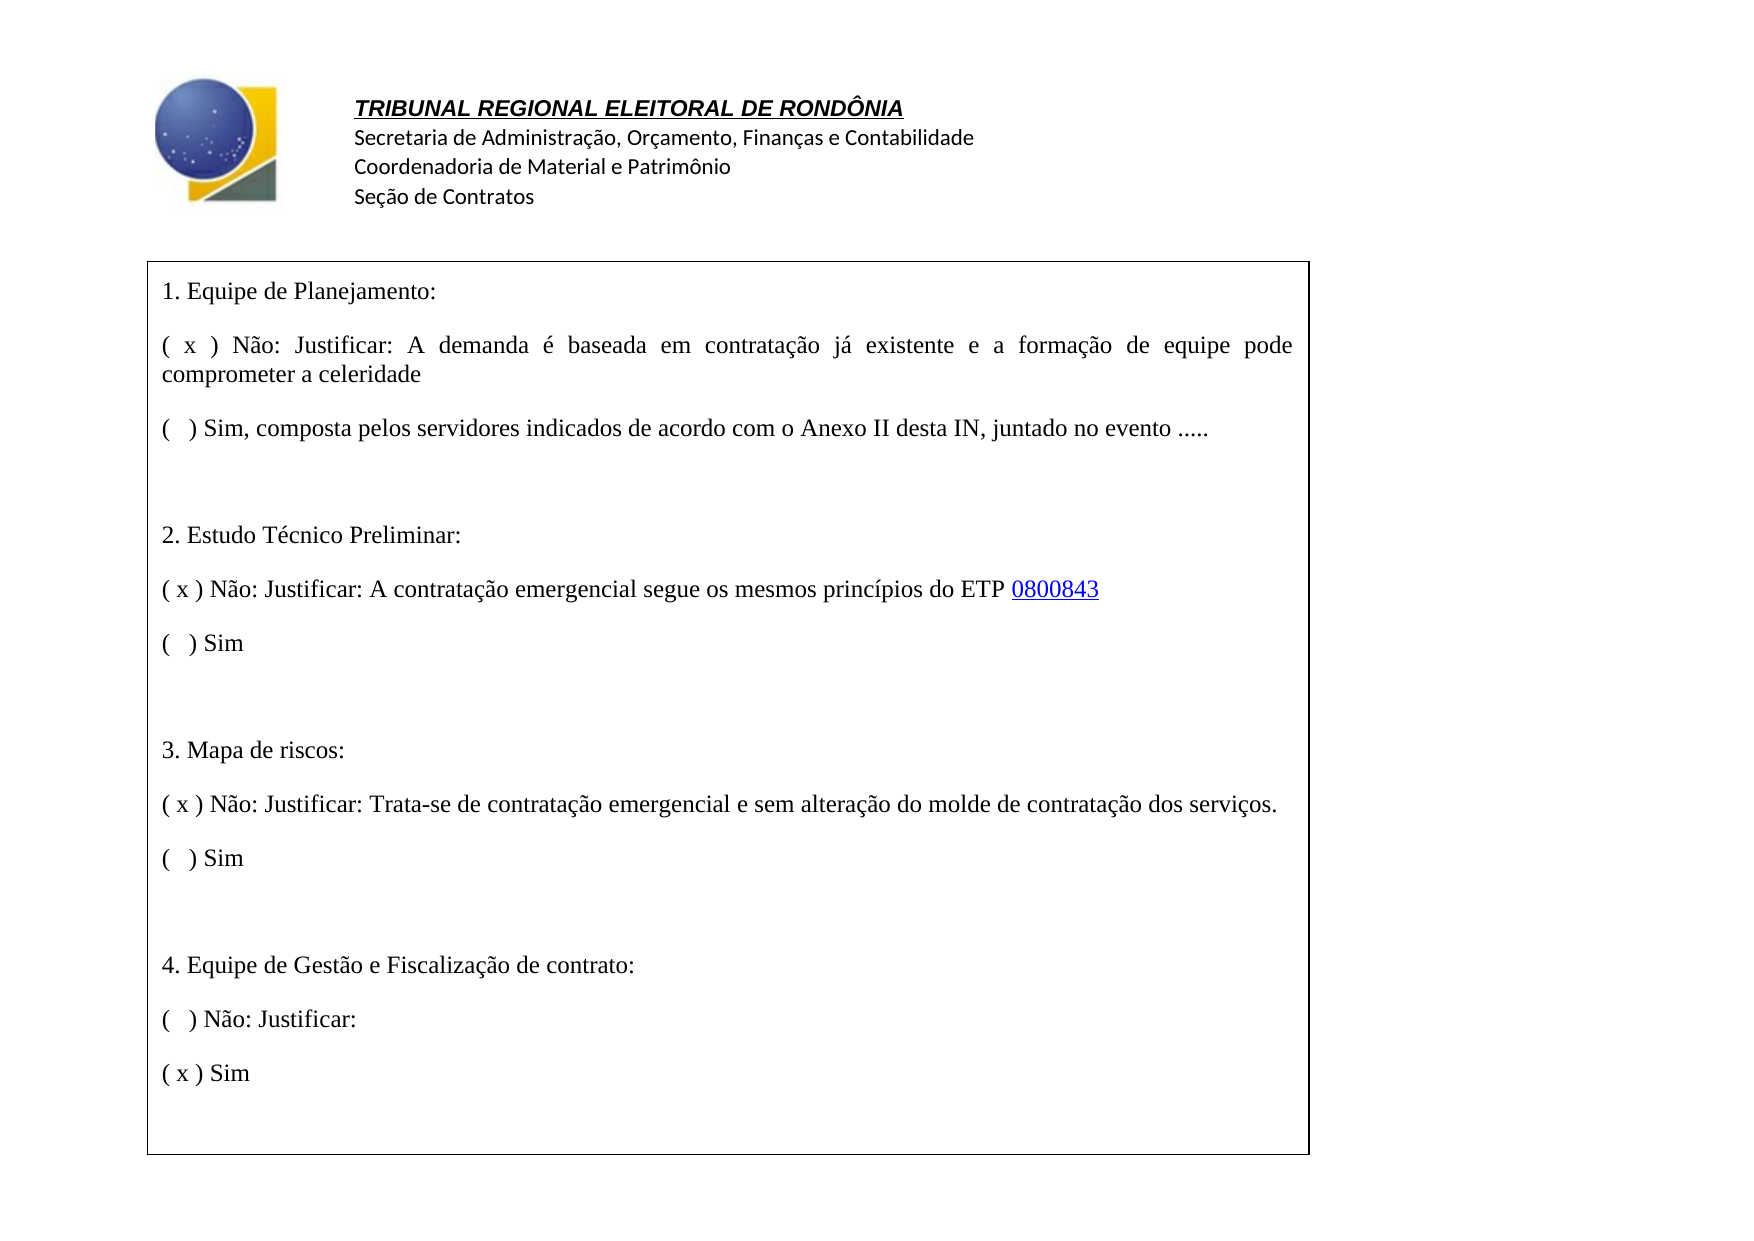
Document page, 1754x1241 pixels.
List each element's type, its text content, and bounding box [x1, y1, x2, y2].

table_cell 1. Equipe de Planejamento: ( x ) Não: Justificar: A demanda é baseada em contratação já existente e a formação de equipe pode comprometer a celeridade ( ) Sim, composta pelos servidores indicados de acordo com o Anexo II desta IN, juntado no evento ..... 2. Estudo Técnico Preliminar: ( x ) Não: Justificar: A contratação emergencial segue os mesmos princípios do ETP 0800843 ( ) Sim 3. Mapa de riscos: ( x ) Não: Justificar: Trata-se de contratação emergencial e sem alteração do molde de contratação dos serviços. ( ) Sim 4. Equipe de Gestão e Fiscalização de contrato: ( ) Não: Justificar: ( x ) Sim [148, 262, 1308, 1154]
